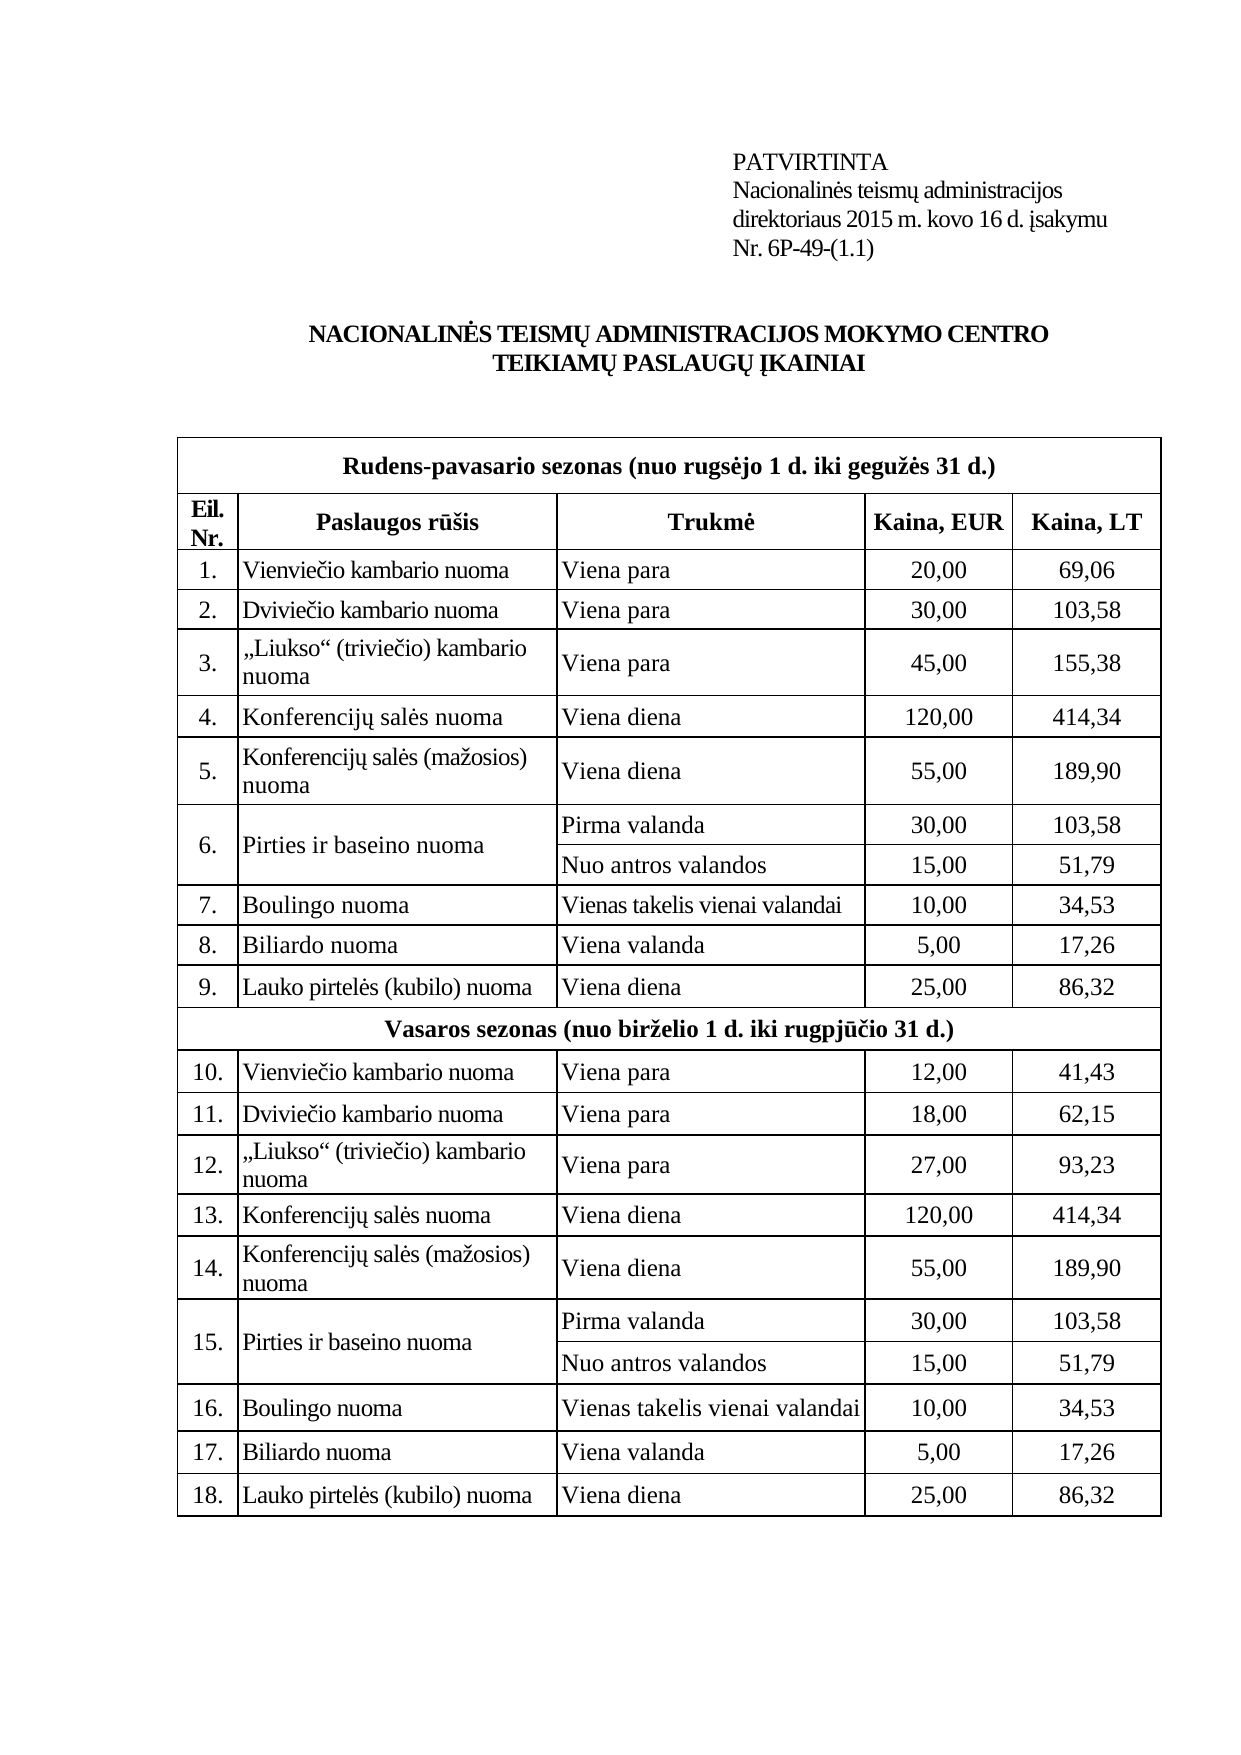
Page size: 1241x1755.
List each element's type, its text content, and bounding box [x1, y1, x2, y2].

table_cell „Liukso“ (triviečio) kambario nuoma [239, 630, 556, 694]
table_cell Lauko pirtelės (kubilo) nuoma [239, 1474, 556, 1515]
text PATVIRTINTA [177, 147, 1181, 176]
table_cell Kaina, LT [1013, 494, 1160, 549]
table_cell 189,90 [1013, 738, 1160, 804]
table_cell 17. [178, 1432, 237, 1472]
table_cell Boulingo nuoma [239, 886, 556, 924]
table_cell Pirties ir baseino nuoma [239, 1300, 556, 1383]
table_cell 30,00 [866, 1300, 1012, 1341]
table_cell 20,00 [866, 550, 1012, 589]
table_cell Vienviečio kambario nuoma [239, 1051, 556, 1092]
text TEIKIAMŲ PASLAUGŲ ĮKAINIAI [177, 348, 1181, 377]
table_cell 18. [178, 1474, 237, 1515]
table_cell Vasaros sezonas (nuo birželio 1 d. iki rugpjūčio 31 d.) [178, 1008, 1160, 1049]
table_cell 1. [178, 550, 237, 589]
table_cell Konferencijų salės (mažosios) nuoma [239, 738, 556, 804]
table_cell 34,53 [1013, 1385, 1160, 1430]
table_cell 414,34 [1013, 696, 1160, 736]
table_cell 41,43 [1013, 1051, 1160, 1092]
table_cell 103,58 [1013, 590, 1160, 628]
table_cell 34,53 [1013, 886, 1160, 924]
table_cell 2. [178, 590, 237, 628]
table_cell Vienas takelis vienai valandai [558, 1385, 864, 1430]
table_cell Boulingo nuoma [239, 1385, 556, 1430]
table_cell Viena para [558, 1051, 864, 1092]
table_cell 69,06 [1013, 550, 1160, 589]
table_cell 25,00 [866, 966, 1012, 1007]
table_cell 103,58 [1013, 1300, 1160, 1341]
table_cell Pirties ir baseino nuoma [239, 805, 556, 884]
table_cell 25,00 [866, 1474, 1012, 1515]
table_cell Konferencijų salės nuoma [239, 696, 556, 736]
table_cell Viena diena [558, 696, 864, 736]
table_cell 10,00 [866, 1385, 1012, 1430]
table_cell Dviviečio kambario nuoma [239, 590, 556, 628]
table_cell 103,58 [1013, 805, 1160, 844]
table_cell Viena diena [558, 966, 864, 1007]
table_cell 93,23 [1013, 1136, 1160, 1193]
table_cell Viena valanda [558, 926, 864, 964]
table_cell 27,00 [866, 1136, 1012, 1193]
table_cell 13. [178, 1195, 237, 1235]
table_cell Viena diena [558, 1237, 864, 1298]
text Nacionalinės teismų administracijos [177, 176, 1181, 204]
text direktoriaus 2015 m. kovo 16 d. įsakymu [177, 204, 1181, 233]
table_cell 189,90 [1013, 1237, 1160, 1298]
table_cell 9. [178, 966, 237, 1007]
table_cell 120,00 [866, 696, 1012, 736]
table_cell Viena diena [558, 1195, 864, 1235]
table_cell 8. [178, 926, 237, 964]
table_cell Pirma valanda [558, 805, 864, 844]
table_cell 45,00 [866, 630, 1012, 694]
table_cell 5. [178, 738, 237, 804]
table_cell 414,34 [1013, 1195, 1160, 1235]
table_cell 10. [178, 1051, 237, 1092]
table_cell 18,00 [866, 1093, 1012, 1134]
table_cell 86,32 [1013, 966, 1160, 1007]
table_cell 15,00 [866, 1342, 1012, 1383]
table_cell 86,32 [1013, 1474, 1160, 1515]
table_cell 12. [178, 1136, 237, 1193]
table_cell Konferencijų salės (mažosios) nuoma [239, 1237, 556, 1298]
table_cell 12,00 [866, 1051, 1012, 1092]
table_cell Viena para [558, 590, 864, 628]
table_cell Trukmė [558, 494, 864, 549]
table_cell 51,79 [1013, 845, 1160, 884]
table_cell Lauko pirtelės (kubilo) nuoma [239, 966, 556, 1007]
table_cell Biliardo nuoma [239, 1432, 556, 1472]
table_cell 55,00 [866, 738, 1012, 804]
table_cell 17,26 [1013, 926, 1160, 964]
table_cell 55,00 [866, 1237, 1012, 1298]
table_cell Viena para [558, 1136, 864, 1193]
table_cell 15,00 [866, 845, 1012, 884]
table_cell 17,26 [1013, 1432, 1160, 1472]
table_cell Viena valanda [558, 1432, 864, 1472]
text Nr. 6P-49-(1.1) [177, 233, 1181, 262]
table_cell 120,00 [866, 1195, 1012, 1235]
table_cell 3. [178, 630, 237, 694]
table_cell Viena diena [558, 738, 864, 804]
table_cell 155,38 [1013, 630, 1160, 694]
table_cell 15. [178, 1300, 237, 1383]
table_cell 30,00 [866, 805, 1012, 844]
table_cell Pirma valanda [558, 1300, 864, 1341]
table_cell 7. [178, 886, 237, 924]
table_cell 62,15 [1013, 1093, 1160, 1134]
table_cell Viena diena [558, 1474, 864, 1515]
table_cell Viena para [558, 1093, 864, 1134]
table_cell Biliardo nuoma [239, 926, 556, 964]
table_cell 6. [178, 805, 237, 884]
table_cell 11. [178, 1093, 237, 1134]
table_cell 10,00 [866, 886, 1012, 924]
table_cell Viena para [558, 550, 864, 589]
table_cell 5,00 [866, 1432, 1012, 1472]
text NACIONALINĖS TEISMŲ ADMINISTRACIJOS MOKYMO CENTRO [177, 319, 1181, 348]
table_cell 51,79 [1013, 1342, 1160, 1383]
table_cell 5,00 [866, 926, 1012, 964]
table_cell Nuo antros valandos [558, 845, 864, 884]
table_cell Vienas takelis vienai valandai [558, 886, 864, 924]
table_cell Nuo antros valandos [558, 1342, 864, 1383]
table_cell Dviviečio kambario nuoma [239, 1093, 556, 1134]
table_cell Kaina, EUR [866, 494, 1012, 549]
table_cell Konferencijų salės nuoma [239, 1195, 556, 1235]
table_cell 4. [178, 696, 237, 736]
table_header Rudens-pavasario sezonas (nuo rugsėjo 1 d. iki gegužės 31 d.) [178, 438, 1160, 493]
table_cell 30,00 [866, 590, 1012, 628]
table_cell Viena para [558, 630, 864, 694]
table_cell 16. [178, 1385, 237, 1430]
table_cell Paslaugos rūšis [239, 494, 556, 549]
table_cell 14. [178, 1237, 237, 1298]
table_cell Vienviečio kambario nuoma [239, 550, 556, 589]
